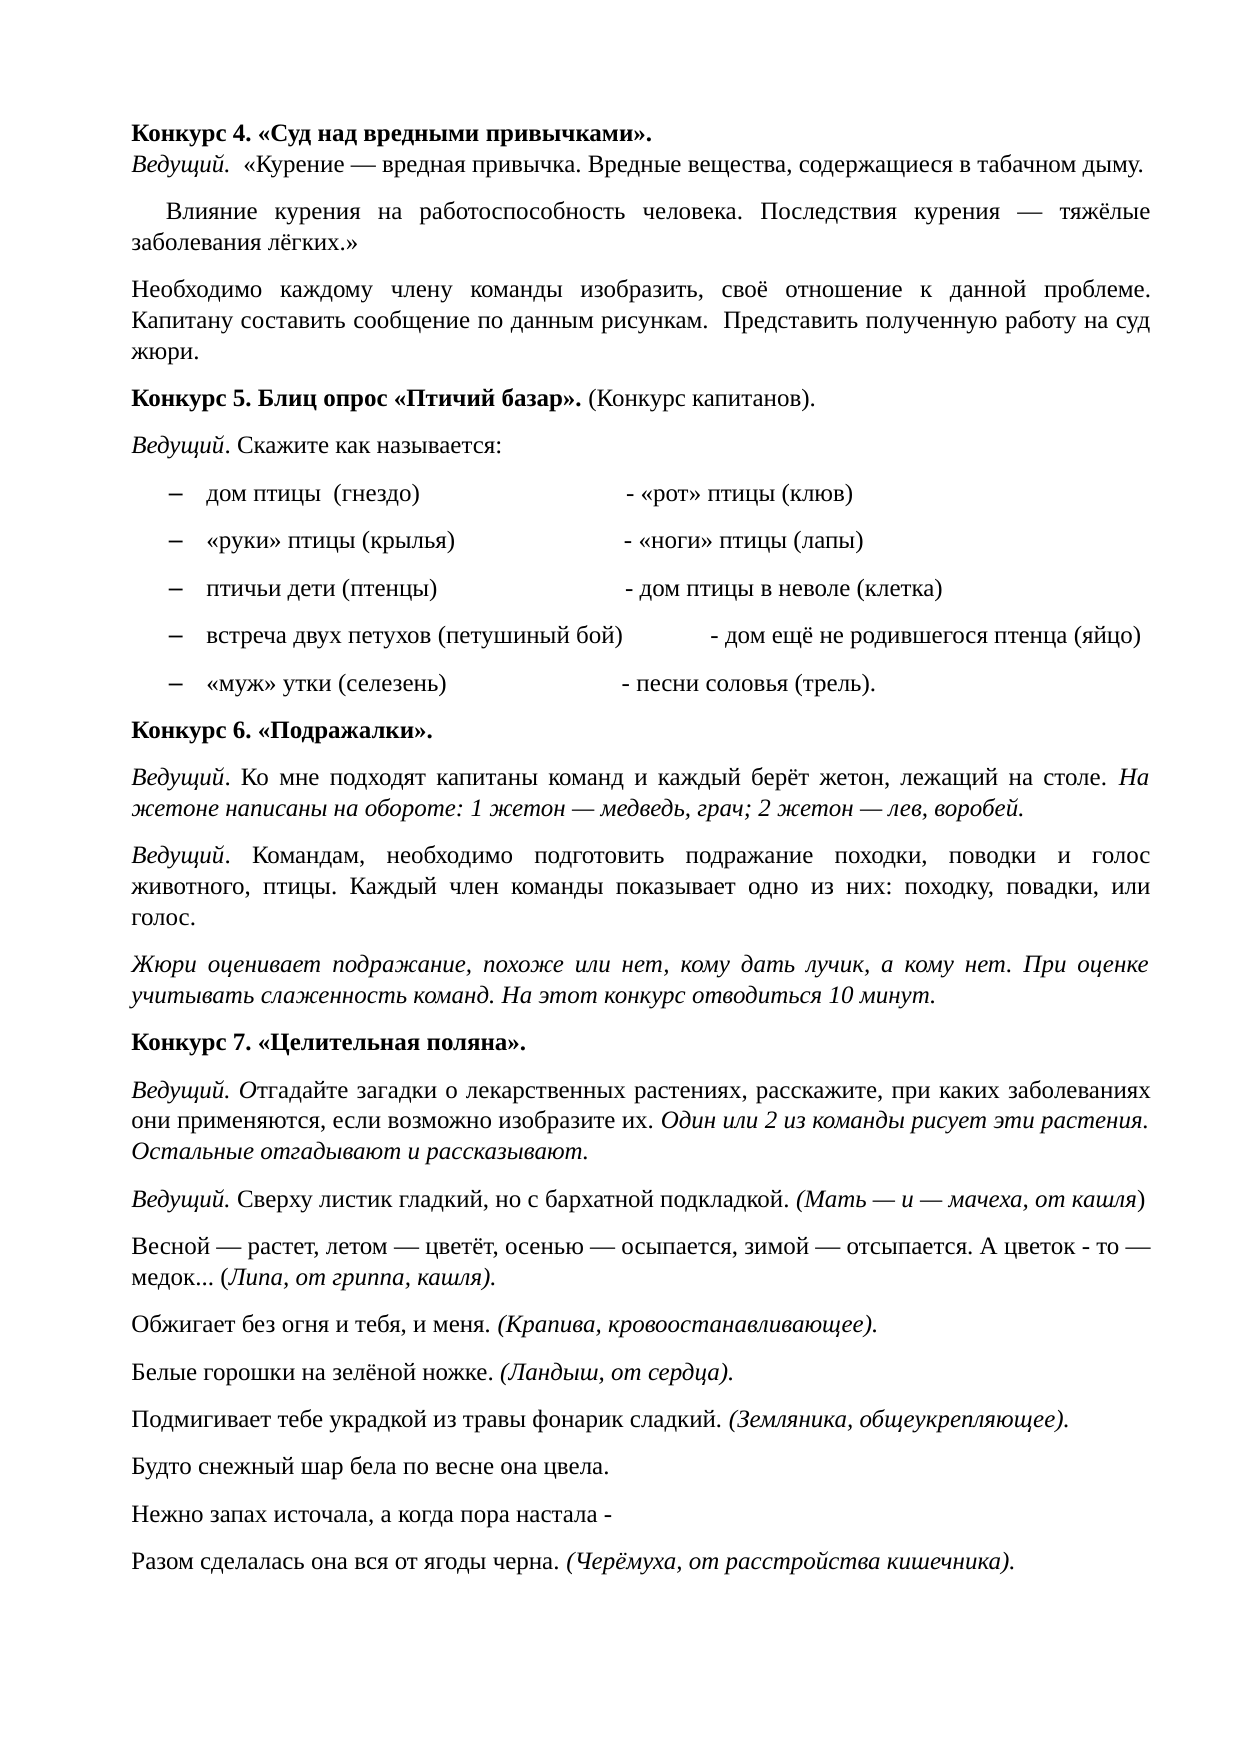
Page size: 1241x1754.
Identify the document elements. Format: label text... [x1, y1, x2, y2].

text Ведущий. Ко мне подходят капитаны команд и каждый берёт жетон, лежащий на столе. На жетоне написаны на обороте: 1 жетон — медведь, грач; 2 жетон — лев, воробей. [131, 762, 1152, 822]
list встреча двух петухов (петушиный бой) - дом ещё не родившегося птенца (яйцо) [169, 620, 1152, 649]
text Ведущий. Скажите как называется: [131, 431, 1152, 459]
text Разом сделалась она вся от ягоды черна. (Черёмуха, от расстройства кишечника). [131, 1546, 1152, 1575]
text Весной — растет, летом — цветёт, осенью — осыпается, зимой — отсыпается. А цветок - то — медок... (Липа, от гриппа, кашля). [131, 1231, 1152, 1291]
text Нежно запах источала, а когда пора настала - [131, 1499, 1152, 1528]
text Необходимо каждому члену команды изобразить, своё отношение к данной проблеме. Капитану составить сообщение по данным рисункам. Представить полученную работу на суд жюри. [131, 274, 1152, 364]
list птичьи дети (птенцы) - дом птицы в неволе (клетка) [169, 573, 1152, 602]
list «муж» утки (селезень) - песни соловья (трель). [169, 668, 1152, 696]
text Будто снежный шар бела по весне она цвела. [131, 1451, 1152, 1480]
text Конкурс 5. Блиц опрос «Птичий базар». (Конкурс капитанов). [131, 383, 1152, 412]
text Жюри оценивает подражание, похоже или нет, кому дать лучик, а кому нет. При оценке учитывать слаженность команд. На этот конкурс отводиться 10 минут. [131, 949, 1152, 1009]
text Конкурс 4. «Суд над вредными привычками». Ведущий. «Курение — вредная привычка. Вредные вещества, содержащиеся в табачном дыму. [131, 118, 1152, 178]
text Обжигает без огня и тебя, и меня. (Крапива, кровоостанавливающее). [131, 1309, 1152, 1338]
text Белые горошки на зелёной ножке. (Ландыш, от сердца). [131, 1357, 1152, 1385]
text Влияние курения на работоспособность человека. Последствия курения — тяжёлые заболевания лёгких.» [131, 196, 1152, 256]
text Ведущий. Отгадайте загадки о лекарственных растениях, расскажите, при каких заболеваниях они применяются, если возможно изобразите их. Один или 2 из команды рисует эти растения. Остальные отгадывают и рассказывают. [131, 1075, 1152, 1165]
text Ведущий. Сверху листик гладкий, но с бархатной подкладкой. (Мать — и — мачеха, от кашля) [131, 1184, 1152, 1212]
text Ведущий. Командам, необходимо подготовить подражание походки, поводки и голос животного, птицы. Каждый член команды показывает одно из них: походку, повадки, или голос. [131, 841, 1152, 931]
list «руки» птицы (крылья) - «ноги» птицы (лапы) [169, 525, 1152, 554]
list дом птицы (гнездо) - «рот» птицы (клюв) [169, 478, 1152, 507]
text Подмигивает тебе украдкой из травы фонарик сладкий. (Земляника, общеукрепляющее). [131, 1404, 1152, 1433]
text Конкурс 7. «Целительная поляна». [131, 1027, 1152, 1056]
text Конкурс 6. «Подражалки». [131, 715, 1152, 744]
